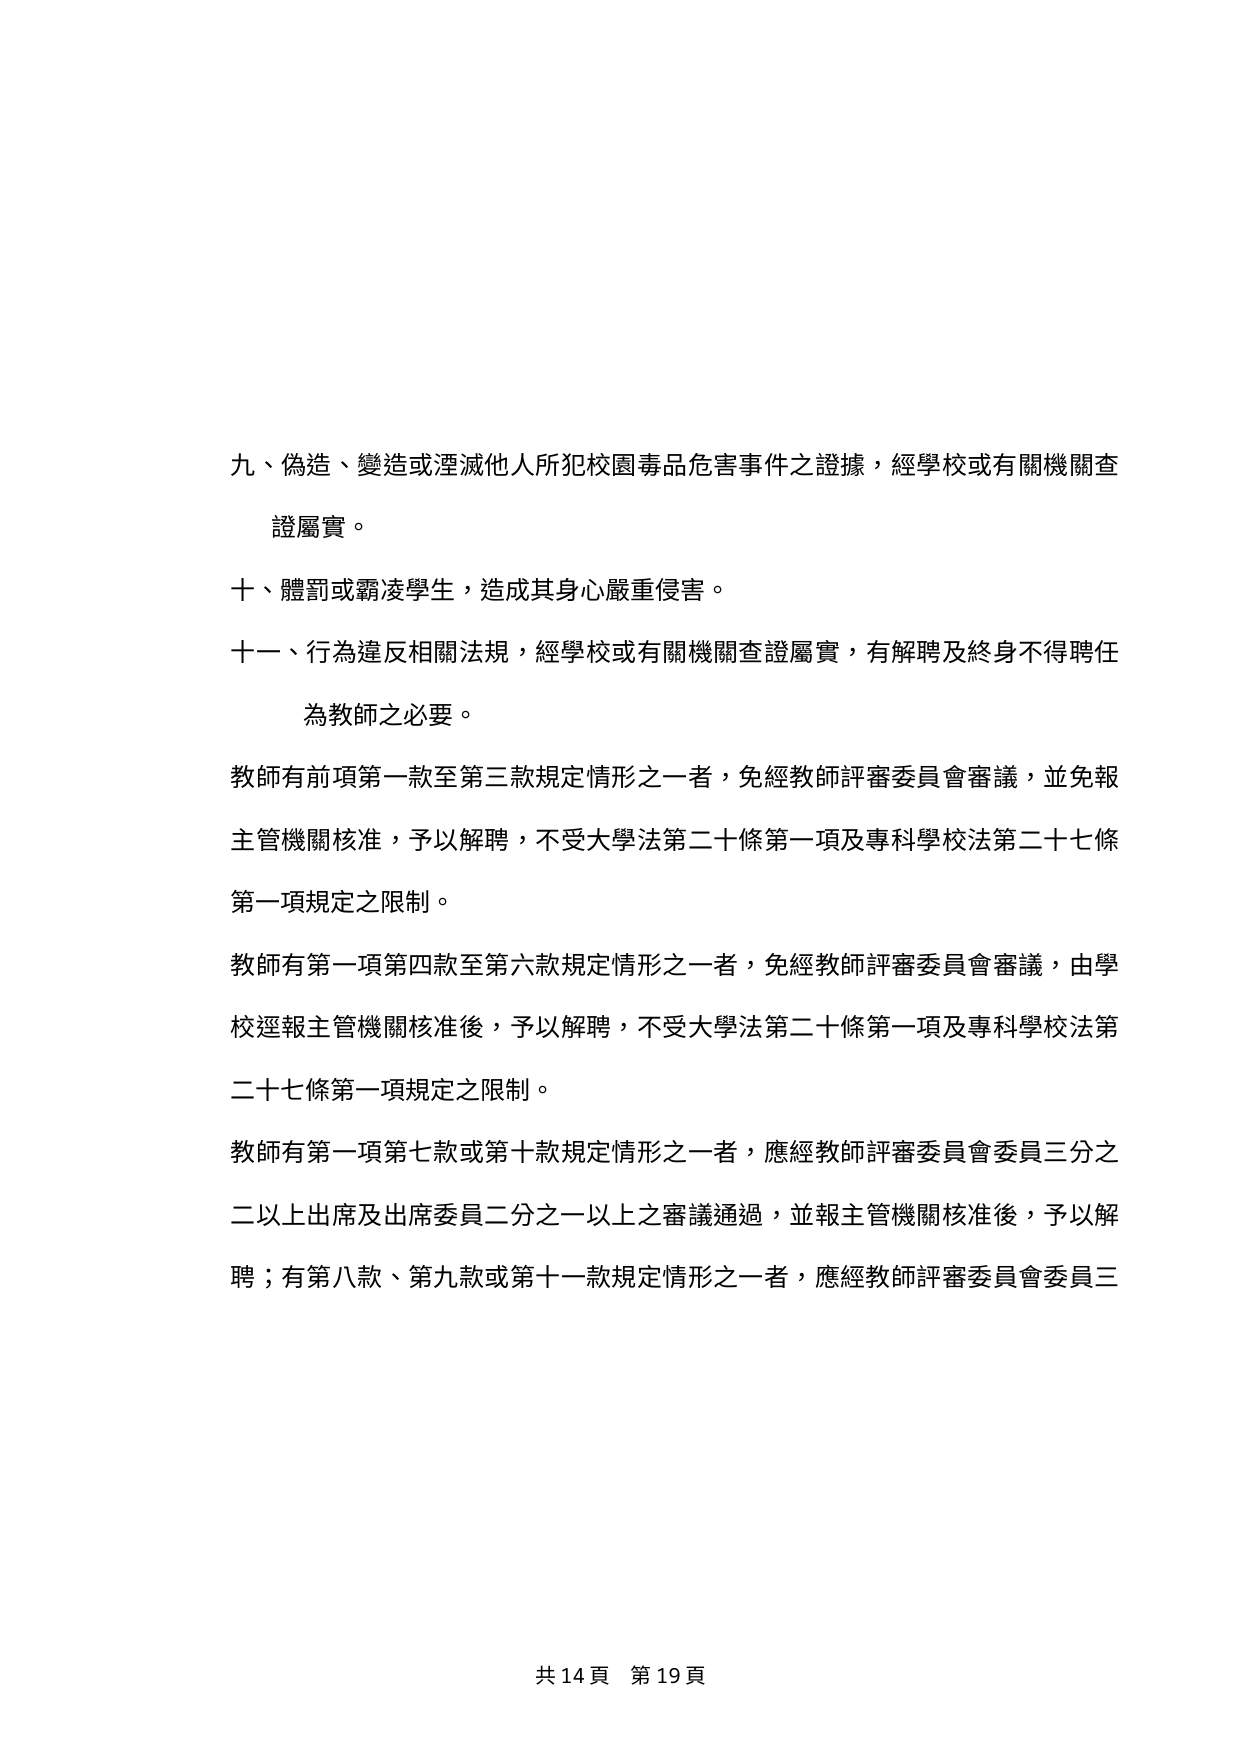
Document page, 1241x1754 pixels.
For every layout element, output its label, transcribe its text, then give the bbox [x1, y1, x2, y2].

text 九、偽造、變造或湮滅他人所犯校園毒品危害事件之證據，經學校或有關機關查證屬實。 [230, 422, 1122, 547]
text 教師有第一項第七款或第十款規定情形之一者，應經教師評審委員會委員三分之二以上出席及出席委員二分之一以上之審議通過，並報主管機關核准後，予以解聘；有第八款、第九款或第十一款規定情形之一者，應經教師評審委員會委員三 [230, 1109, 1122, 1297]
text 十一、行為違反相關法規，經學校或有關機關查證屬實，有解聘及終身不得聘任為教師之必要。 [230, 609, 1122, 734]
text 教師有前項第一款至第三款規定情形之一者，免經教師評審委員會審議，並免報主管機關核准，予以解聘，不受大學法第二十條第一項及專科學校法第二十七條第一項規定之限制。 [230, 734, 1122, 922]
text 十、體罰或霸凌學生，造成其身心嚴重侵害。 [230, 547, 1122, 609]
text 教師有第一項第四款至第六款規定情形之一者，免經教師評審委員會審議，由學校逕報主管機關核准後，予以解聘，不受大學法第二十條第一項及專科學校法第二十七條第一項規定之限制。 [230, 922, 1122, 1109]
